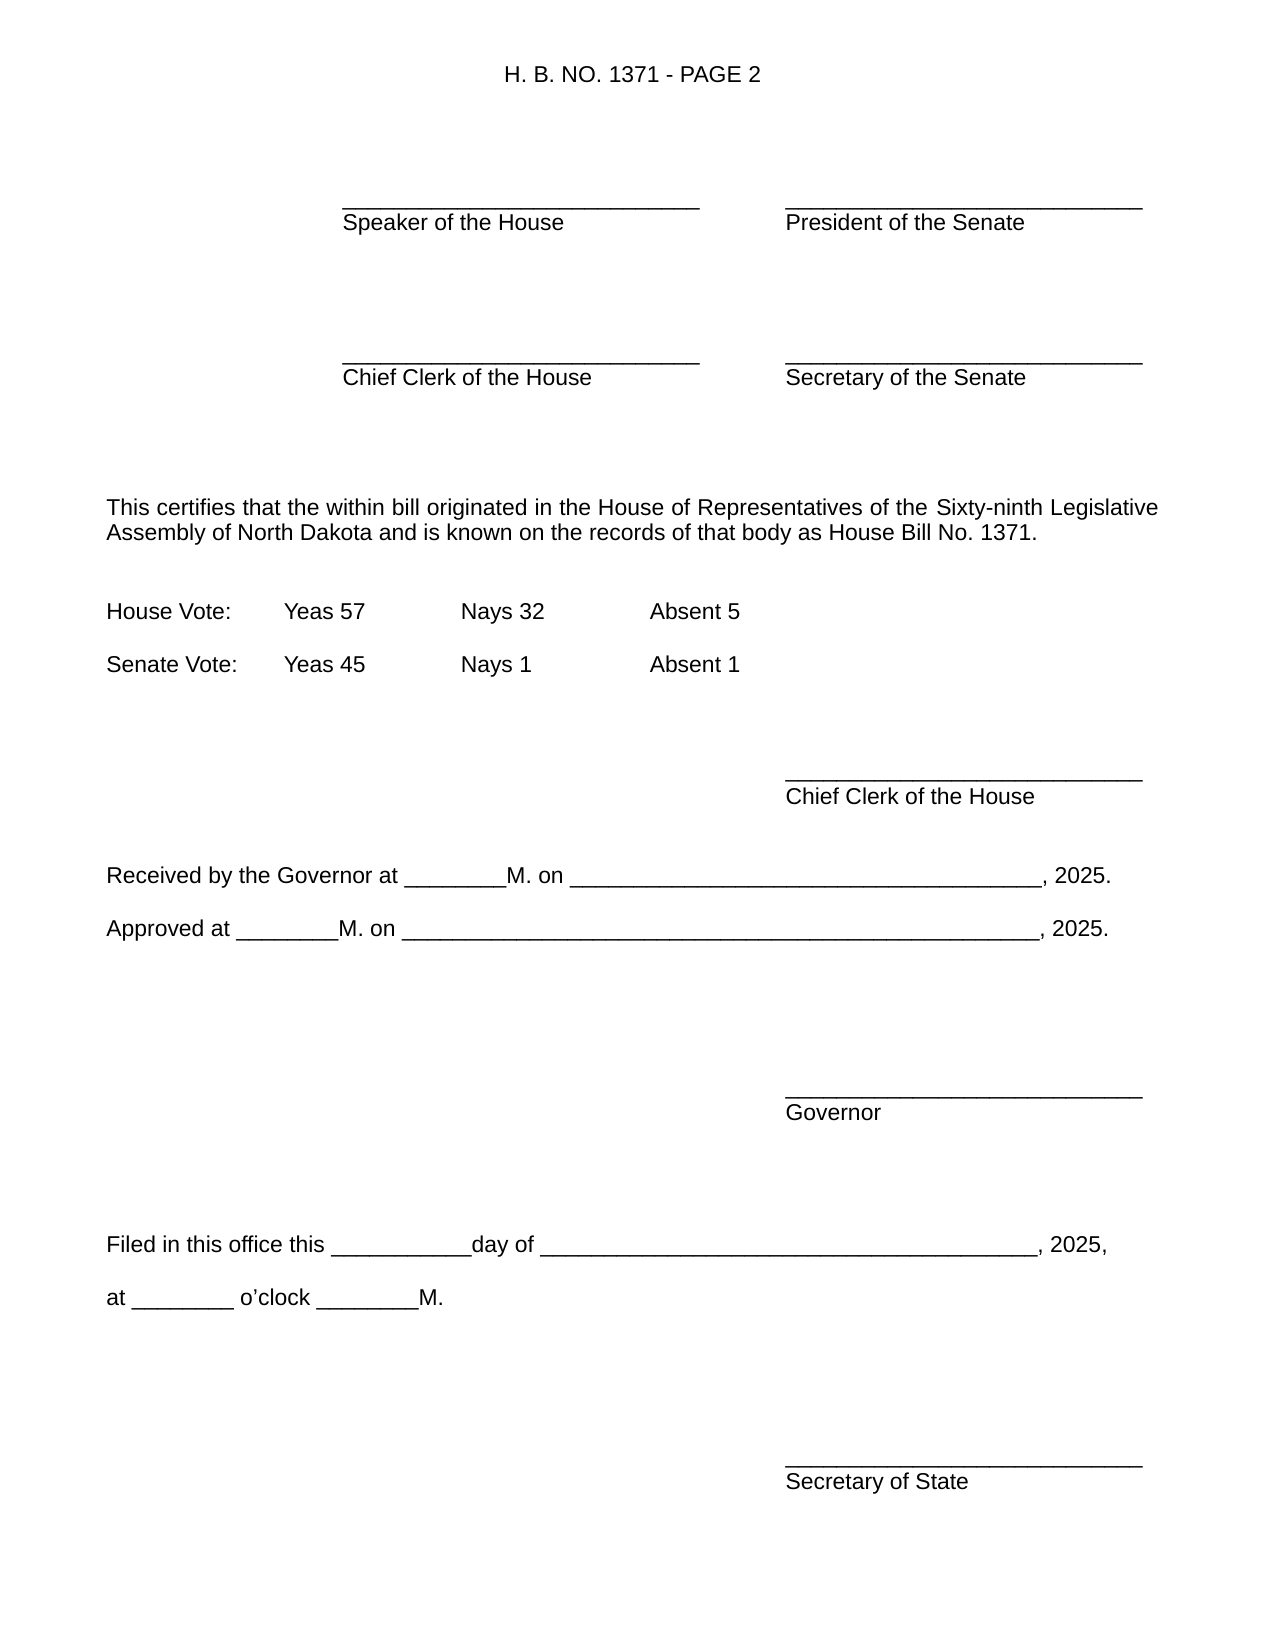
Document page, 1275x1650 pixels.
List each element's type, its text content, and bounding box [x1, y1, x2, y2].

text Received by the Governor at ________M. on _____________________________________, 2025. [106, 862, 1158, 888]
text Secretary of State [106, 1468, 1158, 1494]
text Filed in this office this ___________day of _______________________________________, 2025, [106, 1231, 1158, 1257]
text ____________________________ [106, 1442, 1158, 1468]
text Governor [106, 1099, 1158, 1125]
text House Vote: Yeas 57 Nays 32 Absent 5 [106, 598, 1158, 625]
text This certifies that the within bill originated in the House of Representatives of the Sixty-ninth Legislative Assembly of North Dakota and is known on the records of that body as House Bill No. 1371. [106, 496, 1158, 546]
text ____________________________ [106, 756, 1158, 783]
text ____________________________ ____________________________ [106, 341, 1158, 366]
text at ________ o’clock ________M. [106, 1283, 1158, 1310]
text ____________________________ [106, 1073, 1158, 1099]
text Approved at ________M. on __________________________________________________, 2025. [106, 914, 1158, 941]
text Chief Clerk of the House [106, 783, 1158, 809]
text Speaker of the House President of the Senate [106, 211, 1158, 236]
text Senate Vote: Yeas 45 Nays 1 Absent 1 [106, 651, 1158, 677]
text Chief Clerk of the House Secretary of the Senate [106, 366, 1158, 391]
text ____________________________ ____________________________ [106, 186, 1158, 211]
